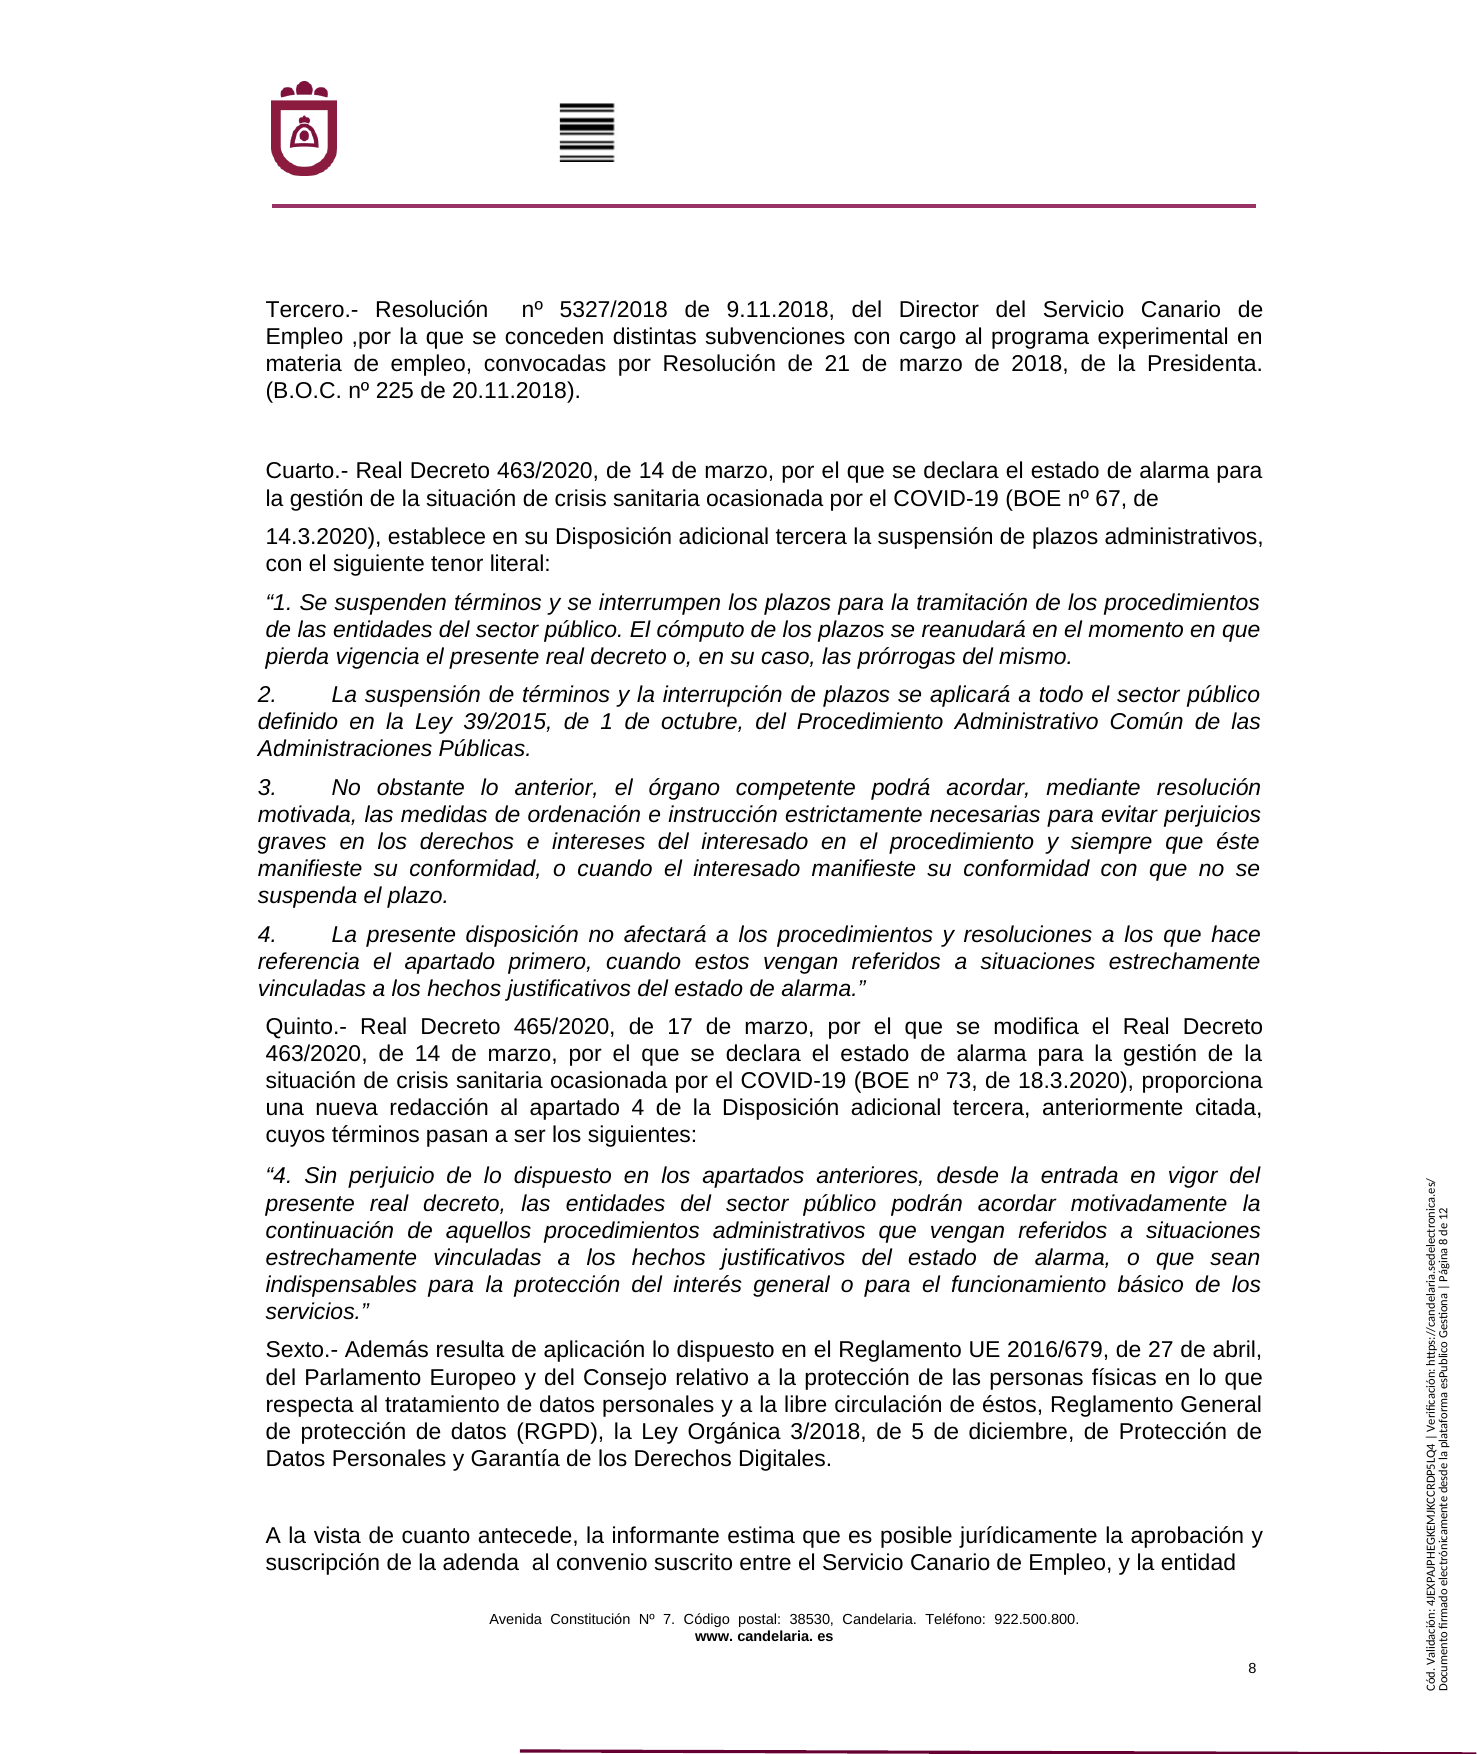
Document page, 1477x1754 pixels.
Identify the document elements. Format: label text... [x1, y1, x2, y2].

text Quinto.- Real Decreto 465/2020, de 17 de marzo, por el que se modifica el Real Decreto 463/2020, de 14 de marzo, por el que se declara el estado de alarma para la gestión de la situación de crisis sanitaria ocasionada por el COVID-19 (BOE nº 73, de 18.3.2020), proporciona una nueva redacción al apartado 4 de la Disposición adicional tercera, anteriormente citada, cuyos términos pasan a ser los siguientes: [265, 1013, 1264, 1148]
text A la vista de cuanto antecede, la informante estima que es posible jurídicamente la aprobación y suscripción de la adenda al convenio suscrito entre el Servicio Canario de Empleo, y la entidad [265, 1522, 1264, 1575]
text Cuarto.- Real Decreto 463/2020, de 14 de marzo, por el que se declara el estado de alarma para la gestión de la situación de crisis sanitaria ocasionada por el COVID-19 (BOE nº 67, de [265, 457, 1264, 511]
text “1. Se suspenden términos y se interrumpen los plazos para la tramitación de los procedimientos de las entidades del sector público. El cómputo de los plazos se reanudará en el momento en que pierda vigencia el presente real decreto o, en su caso, las prórrogas del mismo. [265, 588, 1263, 669]
list La presente disposición no afectará a los procedimientos y resoluciones a los que hace referencia el apartado primero, cuando estos vengan referidos a situaciones estrechamente vinculadas a los hechos justificativos del estado de alarma.” [258, 921, 1263, 1001]
text “4. Sin perjuicio de lo dispuesto en los apartados anteriores, desde la entrada en vigor del presente real decreto, las entidades del sector público podrán acordar motivadamente la continuación de aquellos procedimientos administrativos que vengan referidos a situaciones estrechamente vinculadas a los hechos justificativos del estado de alarma, o que sean indispensables para la protección del interés general o para el funcionamiento básico de los servicios.” [265, 1162, 1263, 1324]
text 14.3.2020), establece en su Disposición adicional tercera la suspensión de plazos administrativos, con el siguiente tenor literal: [265, 523, 1264, 576]
list No obstante lo anterior, el órgano competente podrá acordar, mediante resolución motivada, las medidas de ordenación e instrucción estrictamente necesarias para evitar perjuicios graves en los derechos e intereses del interesado en el procedimiento y siempre que éste manifieste su conformidad, o cuando el interesado manifieste su conformidad con que no se suspenda el plazo. [258, 774, 1263, 908]
text Tercero.- Resolución nº 5327/2018 de 9.11.2018, del Director del Servicio Canario de Empleo ,por la que se conceden distintas subvenciones con cargo al programa experimental en materia de empleo, convocadas por Resolución de 21 de marzo de 2018, de la Presidenta. (B.O.C. nº 225 de 20.11.2018). [265, 296, 1264, 403]
list La suspensión de términos y la interrupción de plazos se aplicará a todo el sector público definido en la Ley 39/2015, de 1 de octubre, del Procedimiento Administrativo Común de las Administraciones Públicas. [258, 681, 1263, 762]
text Sexto.- Además resulta de aplicación lo dispuesto en el Reglamento UE 2016/679, de 27 de abril, del Parlamento Europeo y del Consejo relativo a la protección de las personas físicas en lo que respecta al tratamiento de datos personales y a la libre circulación de éstos, Reglamento General de protección de datos (RGPD), la Ley Orgánica 3/2018, de 5 de diciembre, de Protección de Datos Personales y Garantía de los Derechos Digitales. [265, 1336, 1264, 1471]
